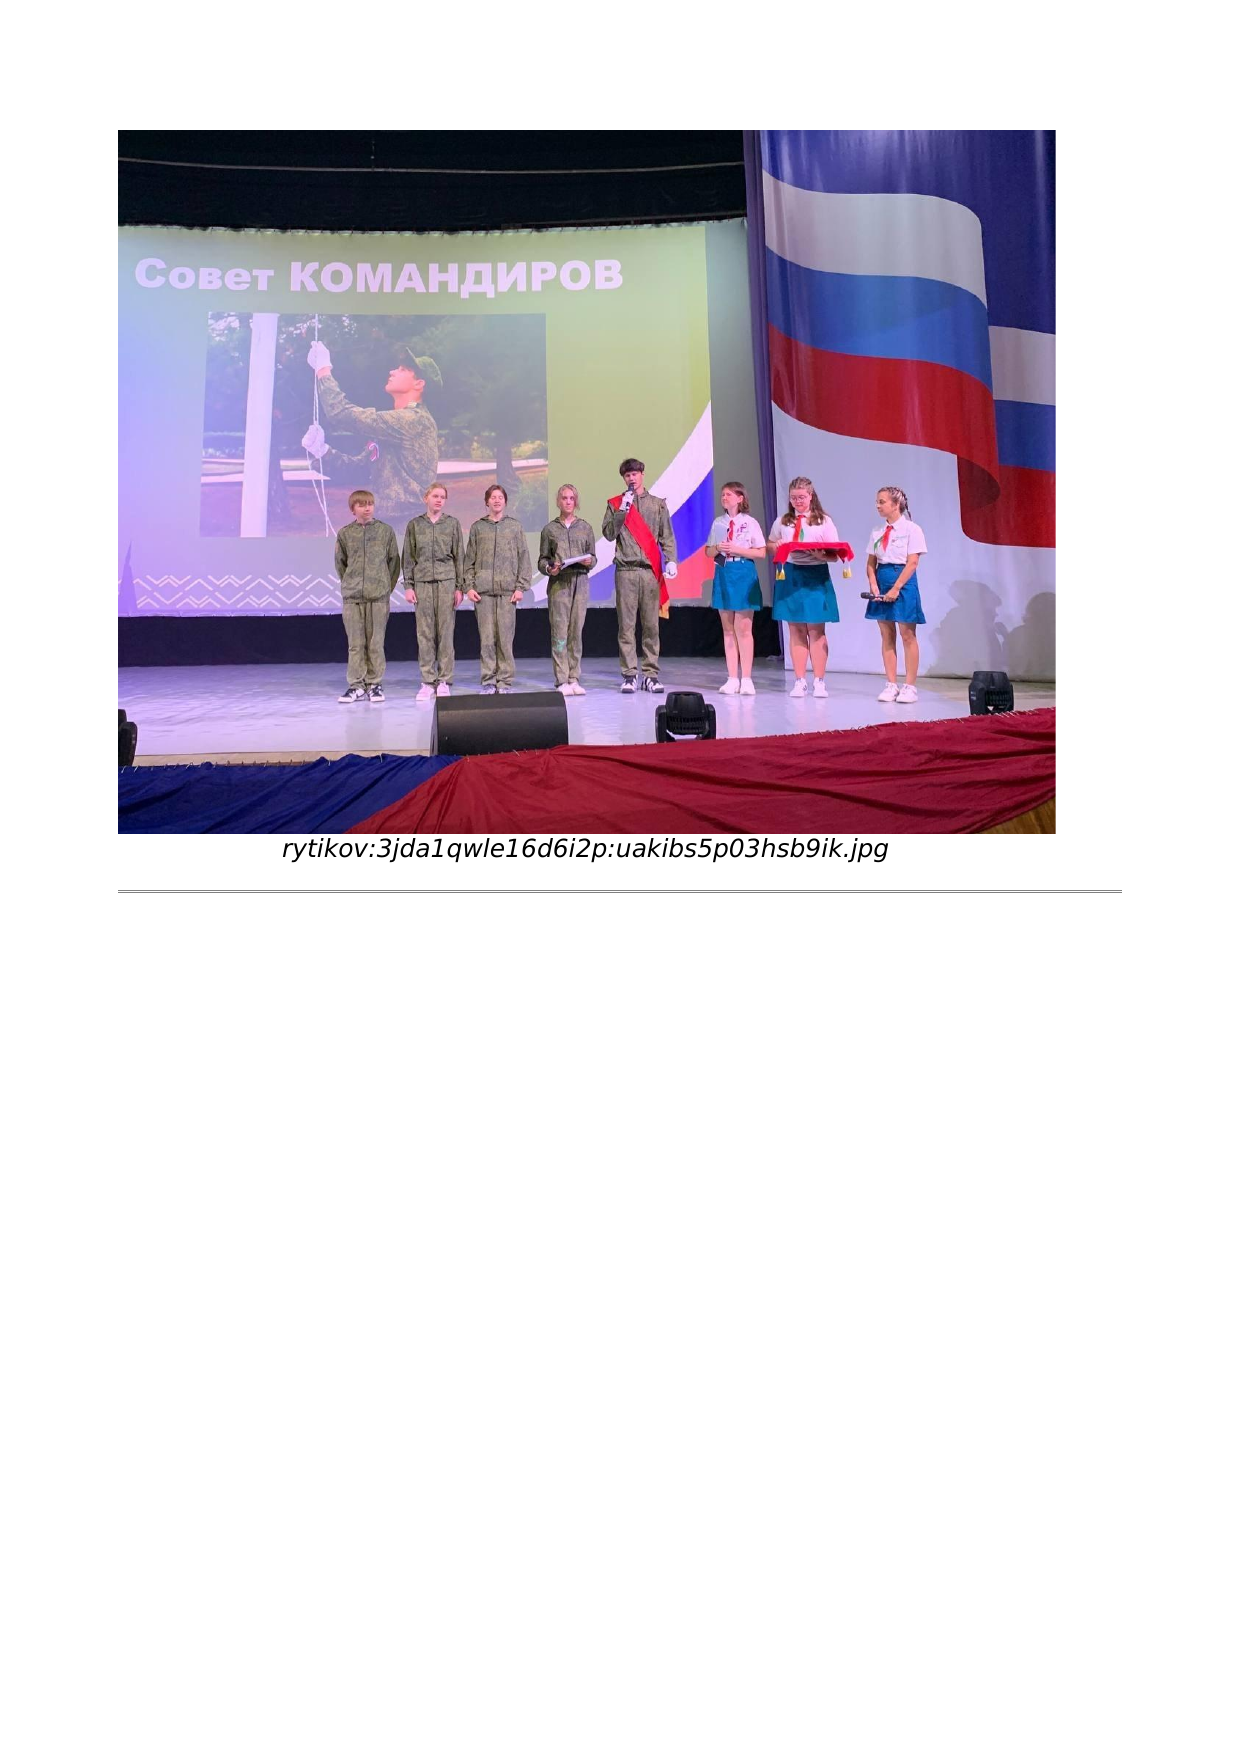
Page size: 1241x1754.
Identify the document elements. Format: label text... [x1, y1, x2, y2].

text rytikov:3jda1qwle16d6i2p:uakibs5p03hsb9ik.jpg [118, 834, 1056, 863]
picture [118, 130, 1056, 834]
